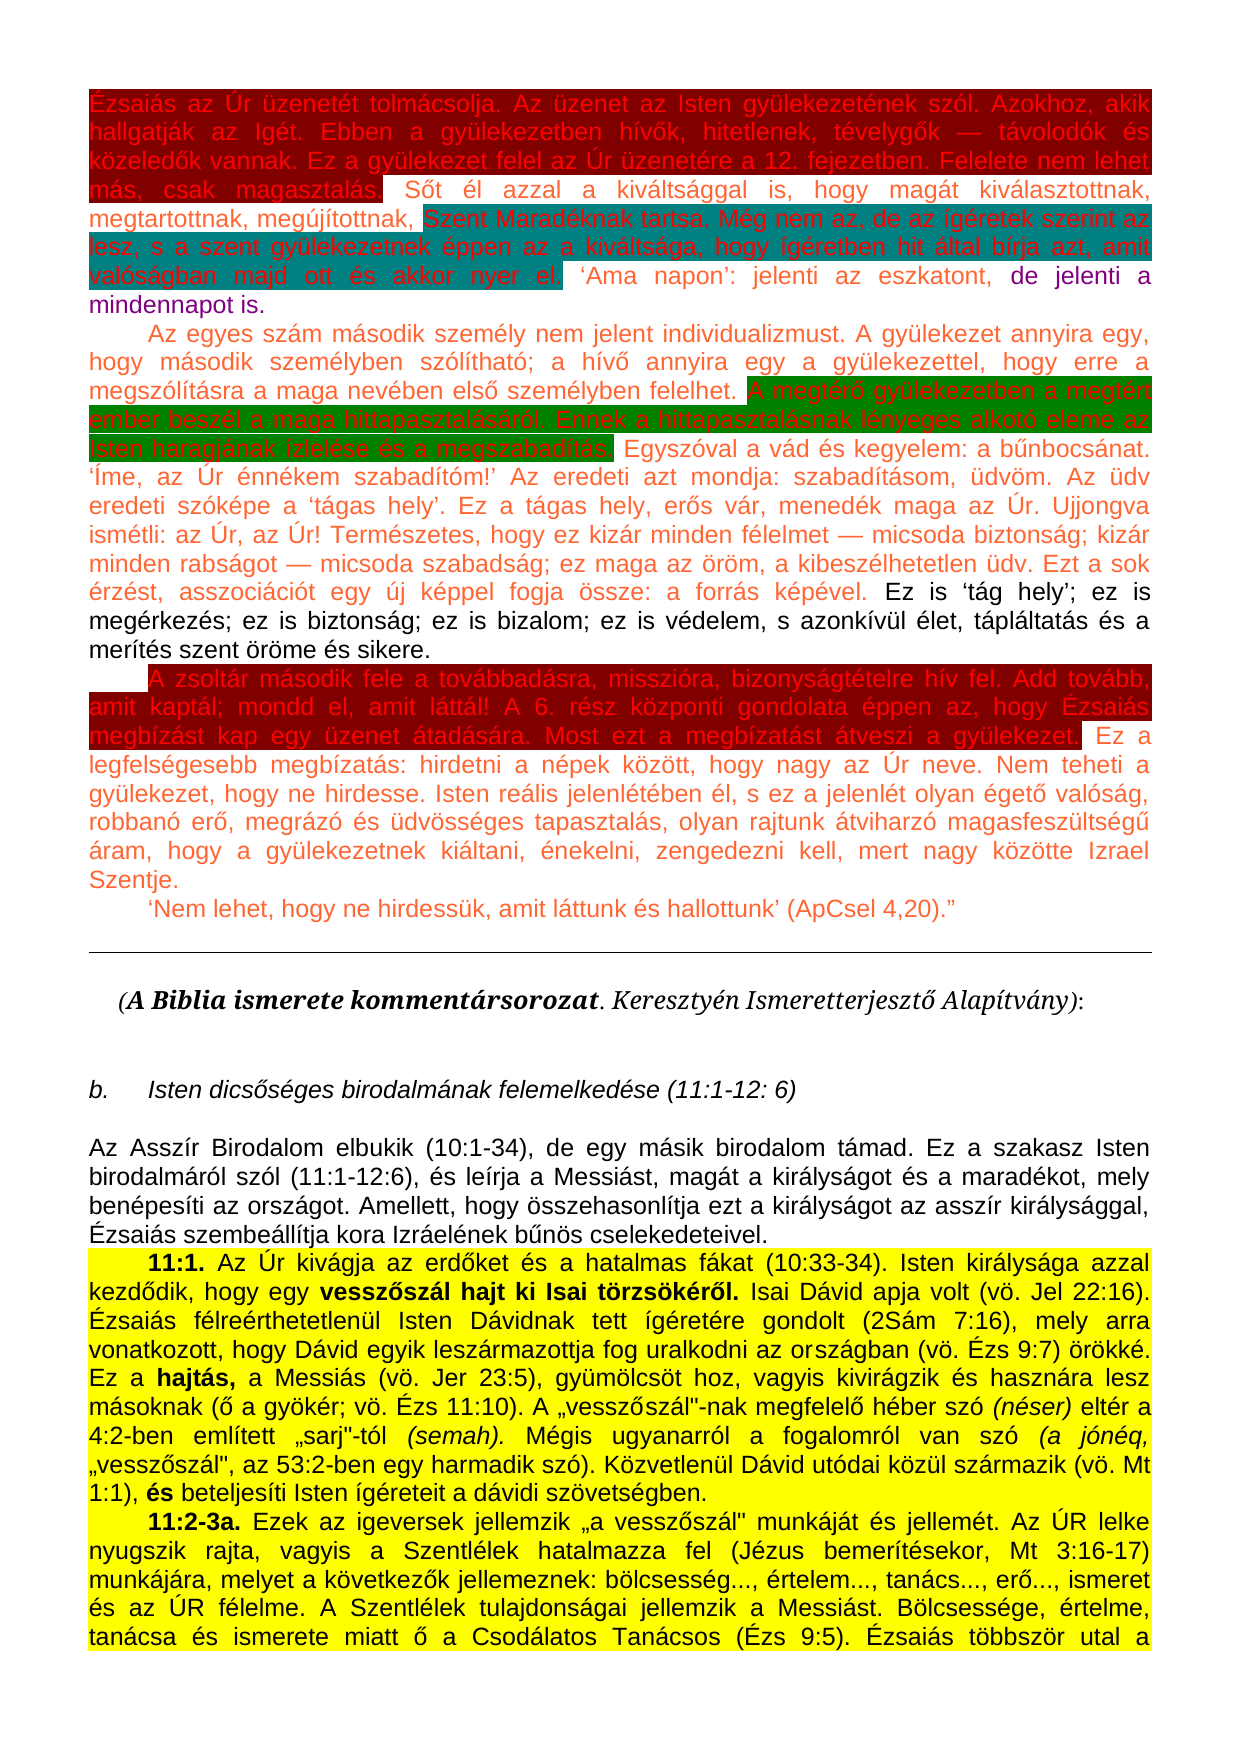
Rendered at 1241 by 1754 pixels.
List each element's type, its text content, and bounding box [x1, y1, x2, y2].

text b. Isten dicsőséges birodalmának felemelkedése (11:1-12: 6) [88, 1075, 1152, 1104]
text 11:1. Az Úr kivágja az erdőket és a hatalmas fákat (10:33-34). Isten királysága azzal kezdődik, hogy egy vesszőszál hajt ki Isai törzsökéről. Isai Dávid apja volt (vö. Jel 22:16). Ézsaiás félreérthetetlenül Isten Dávidnak tett ígéretére gondolt (2Sám 7:16), mely arra vonatkozott, hogy Dávid egyik leszármazottja fog uralkodni az or­szágban (vö. Ézs 9:7) örökké. Ez a hajtás, a Messiás (vö. Jer 23:5), gyümölcsöt hoz, vagyis kivirágzik és hasznára lesz másoknak (ő a gyökér; vö. Ézs 11:10). A „vessző­szál"-nak megfelelő héber szó (néser) eltér a 4:2-ben említett „sarj"-tól (semah). Mégis ugyanarról a fogalomról van szó (a jónéq, „vesszőszál", az 53:2-ben egy har­madik szó). Közvetlenül Dávid utódai közül származik (vö. Mt 1:1), és beteljesíti Isten ígéreteit a dávidi szövetségben. [88, 1248, 1152, 1507]
text Az egyes szám második személy nem jelent individualizmust. A gyülekezet annyira egy, hogy második személyben szólítható; a hívő annyira egy a gyülekezettel, hogy erre a megszólításra a maga nevében első személyben felelhet. A megtérő gyülekezetben a megtért ember beszél a maga hittapasztalásáról. Ennek a hittapasztalásnak lényeges alkotó eleme az Isten haragjának ízlelése és a megszabadítás. Egyszóval a vád és kegyelem: a bűnbocsánat. ‘Íme, az Úr énnékem szabadítóm!’ Az eredeti azt mondja: szabadításom, üdvöm. Az üdv eredeti szóképe a ‘tágas hely’. Ez a tágas hely, erős vár, menedék maga az Úr. Ujjongva ismétli: az Úr, az Úr! Természetes, hogy ez kizár minden félelmet — micsoda biztonság; kizár minden rabságot — micsoda szabadság; ez maga az öröm, a kibeszélhetetlen üdv. Ezt a sok érzést, asszociációt egy új képpel fogja össze: a forrás képével. Ez is ‘tág hely’; ez is megérkezés; ez is biztonság; ez is bizalom; ez is védelem, s azonkívül élet, tápláltatás és a merítés szent öröme és sikere. [88, 318, 1152, 663]
text ‘Nem lehet, hogy ne hirdessük, amit láttunk és hallottunk’ (ApCsel 4,20).” [88, 893, 1152, 922]
text Ézsaiás az Úr üzenetét tolmácsolja. Az üzenet az Isten gyülekezetének szól. Azokhoz, akik hallgatják az Igét. Ebben a gyülekezetben hívők, hitetlenek, tévelygők — távolodók és közeledők vannak. Ez a gyülekezet felel az Úr üzenetére a 12. fejezetben. Felelete nem lehet más, csak magasztalás. Sőt él azzal a kiváltsággal is, hogy magát kiválasztottnak, megtartottnak, megújítottnak, Szent Maradéknak tartsa. Még nem az, de az ígéretek szerint az lesz, s a szent gyülekezetnek éppen az a kiváltsága, hogy ígéretben hit által bírja azt, amit valóságban majd ott és akkor nyer el. ‘Ama napon’: jelenti az eszkatont, de jelenti a mindennapot is. [88, 88, 1152, 318]
text Az Asszír Birodalom elbukik (10:1-34), de egy másik birodalom támad. Ez a szakasz Isten birodalmáról szól (11:1-12:6), és leírja a Messiást, magát a királyságot és a maradékot, mely benépesíti az országot. Amellett, hogy összehasonlítja ezt a királyságot az asszír királysággal, Ézsaiás szembeállítja kora Izráelének bűnös cselekedeteivel. [88, 1133, 1152, 1248]
text A zsoltár második fele a továbbadásra, misszióra, bizonyságtételre hív fel. Add tovább, amit kaptál; mondd el, amit láttál! A 6. rész központi gondolata éppen az, hogy Ézsaiás megbízást kap egy üzenet átadására. Most ezt a megbízatást átveszi a gyülekezet. Ez a legfelségesebb megbízatás: hirdetni a népek között, hogy nagy az Úr neve. Nem teheti a gyülekezet, hogy ne hirdesse. Isten reális jelenlétében él, s ez a jelenlét olyan égető valóság, robbanó erő, megrázó és üdvösséges tapasztalás, olyan rajtunk átviharzó magasfeszültségű áram, hogy a gyülekezetnek kiáltani, énekelni, zengedezni kell, mert nagy közötte Izrael Szentje. [88, 663, 1152, 893]
text (A Biblia ismerete kommentársorozat. Keresztyén Ismeretterjesztő Alapítvány): [88, 953, 1152, 1046]
text 11:2-3a. Ezek az igeversek jellemzik „a vesszőszál" munkáját és jellemét. Az ÚR lelke nyugszik rajta, vagyis a Szentlélek hatalmazza fel (Jézus bemerítésekor, Mt 3:16-17) munkájára, melyet a következők jellemeznek: bölcsesség..., értelem..., tanács..., erő..., ismeret és az ÚR félelme. A Szentlélek tulajdonságai jellemzik a Messiást. Bölcsessége, értelme, tanácsa és ismerete miatt ő a Csodálatos Tanácsos (Ézs 9:5). Ézsaiás többször utal a [88, 1507, 1152, 1651]
